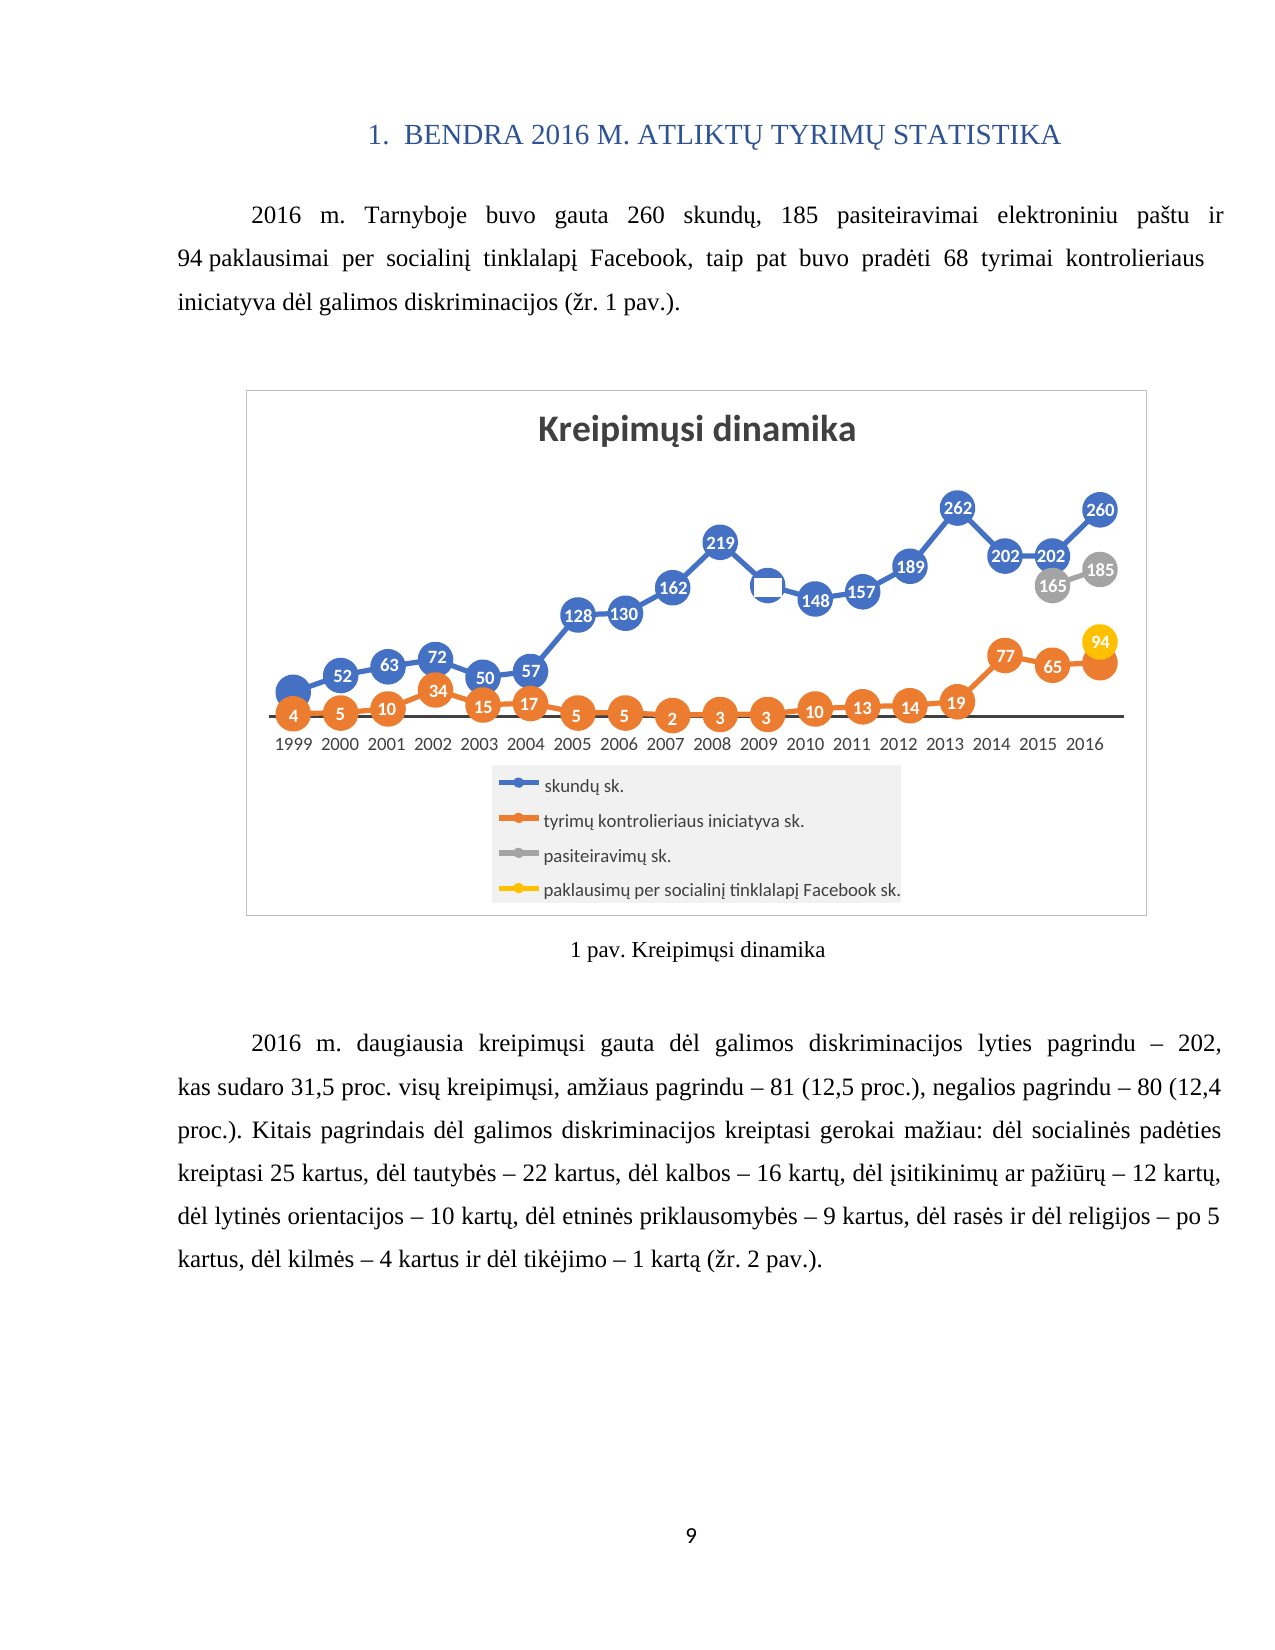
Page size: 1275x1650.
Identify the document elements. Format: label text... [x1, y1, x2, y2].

text 15 17 5 5 2 3 3 10 13 14 19 [778, 698, 1146, 730]
text 1999 2000 2001 2002 2003 2004 2005 2006 2007 2008 2009 2010 2011 2012 2013 2014 2015 2016 [274, 732, 1146, 755]
text 4 5 10 [353, 718, 383, 727]
text 2016 m. Tarnyboje buvo gauta 260 skundų, 185 pasiteiravimai elektroniniu paštu ir [251, 201, 1229, 229]
text 1. BENDRA 2016 M. ATLIKTŲ TYRIMŲ STATISTIKA [367, 117, 1229, 151]
text 185 [1147, 558, 1229, 581]
text 202 202 [1019, 544, 1038, 553]
text 148 157 [829, 584, 885, 612]
text [1147, 732, 1229, 755]
text 34 [311, 685, 337, 694]
text 94 [1147, 631, 1229, 653]
text 52 63 72 50 57 [393, 665, 425, 685]
text 94 paklausimai per socialinį tinklalapį Facebook, taip pat buvo pradėti 68 tyrimai kontrolieriaus iniciatyva dėl galimos diskriminacijos (žr. 1 pav.). [177, 232, 1222, 319]
text 148 157 [801, 580, 848, 593]
text 52 63 72 50 57 [357, 673, 384, 685]
text 15 17 5 5 2 3 3 10 13 14 19 [1147, 698, 1229, 730]
text 52 63 72 50 57 [450, 648, 545, 672]
text 219 [735, 531, 742, 554]
text 128 130 [592, 617, 613, 627]
text 165 [754, 578, 782, 597]
text 77 65 [1020, 644, 1069, 658]
text 52 63 72 50 57 [446, 669, 466, 685]
text 4 5 10 [352, 698, 373, 708]
text 260 [1147, 498, 1229, 521]
text 15 17 5 5 2 3 3 10 13 14 19 [473, 718, 570, 730]
text 4 5 10 [309, 698, 329, 710]
text 189 [925, 555, 932, 578]
text 34 [344, 685, 418, 694]
text paklausimų per socialinį tinklalapį Facebook sk. [1147, 879, 1229, 901]
text 262 [973, 497, 979, 519]
text Kreipimųsi dinamika [533, 407, 862, 451]
text 2016 m. daugiausia kreipimųsi gauta dėl galimos diskriminacijos lyties pagrindu – 202, kas sudaro 31,5 proc. visų kreipimųsi, amžiaus pagrindu – 81 (12,5 proc.), negalios pagrindu – 80 (12,4 proc.). Kitais pagrindais dėl galimos diskriminacijos kreiptasi gerokai mažiau: dėl socialinės padėties kreiptasi 25 kartus, dėl tautybės – 22 kartus, dėl kalbos – 16 kartų, dėl įsitikinimų ar pažiūrų – 12 kartų, dėl lytinės orientacijos – 10 kartų, dėl etninės priklausomybės – 9 kartus, dėl rasės ir dėl religijos – po 5 kartus, dėl kilmės – 4 kartus ir dėl tikėjimo – 1 kartą (žr. 2 pav.). [177, 1028, 1223, 1273]
text 128 130 [638, 605, 647, 627]
text 165 [1067, 582, 1074, 597]
text 260 [1115, 498, 1146, 521]
text 34 [167, 685, 246, 694]
text 4 5 10 [307, 718, 328, 727]
text 52 63 72 50 57 [326, 648, 421, 669]
text 128 130 [592, 602, 611, 611]
text 185 [1115, 558, 1146, 581]
text 77 65 [996, 662, 1039, 678]
text 94 [1115, 631, 1146, 653]
text paklausimų per socialinį tinklalapį Facebook sk. [901, 879, 1146, 901]
text 1 pav. Kreipimųsi dinamika [565, 936, 830, 963]
text 162 [688, 576, 694, 599]
text 34 [247, 685, 276, 694]
